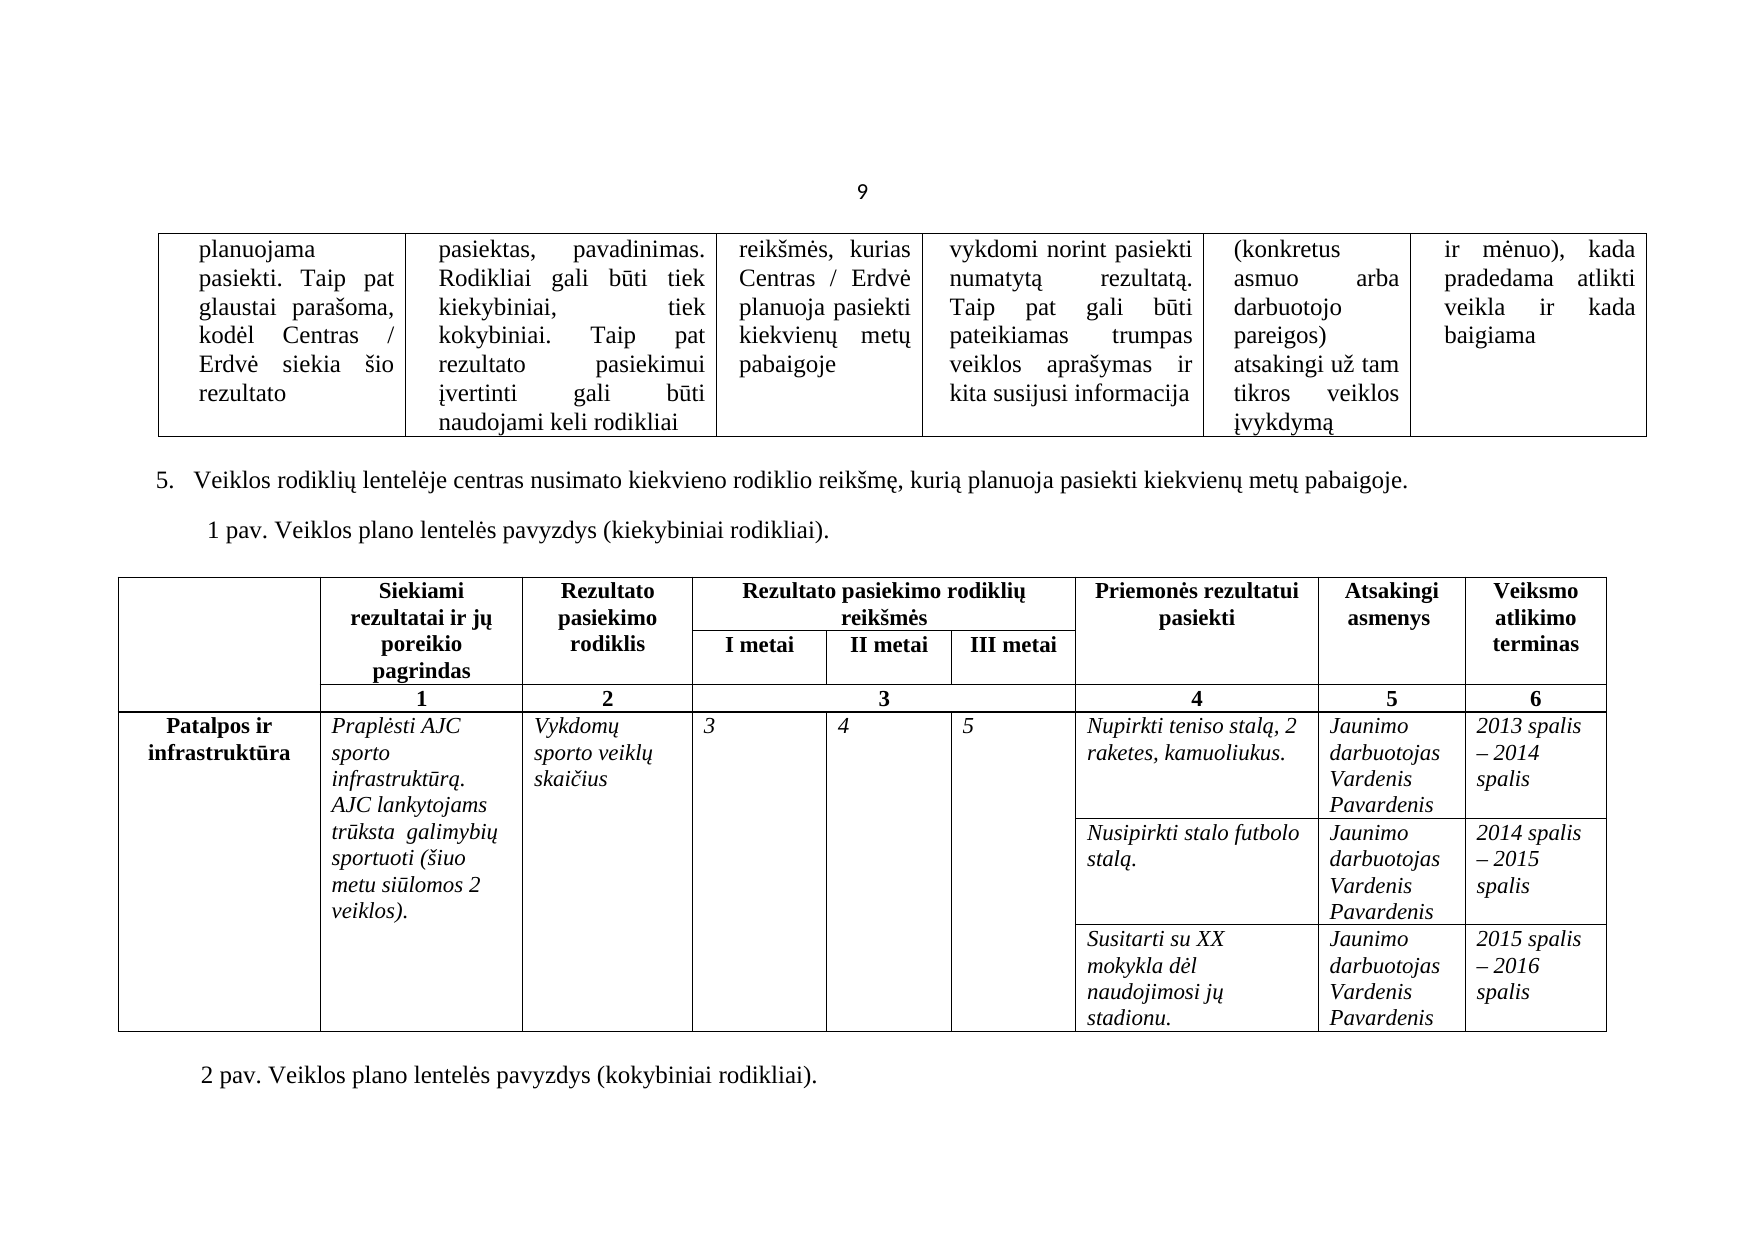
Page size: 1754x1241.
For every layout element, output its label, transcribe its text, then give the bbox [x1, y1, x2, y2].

table_cell ir mėnuo), kada pradedama atlikti veikla ir kada baigiama [1411, 234, 1646, 436]
table_cell 1 [321, 685, 522, 711]
text 5. Veiklos rodiklių lentelėje centras nusimato kiekvieno rodiklio reikšmę, kurią planuoja pasiekti kiekvienų metų pabaigoje. [156, 465, 1606, 494]
table_cell III metai [952, 631, 1075, 684]
table_cell Jaunimo darbuotojas Vardenis Pavardenis [1319, 819, 1465, 924]
table_header [119, 578, 320, 711]
table_cell vykdomi norint pasiekti numatytą rezultatą. Taip pat gali būti pateikiamas trumpas veiklos aprašymas ir kita susijusi informacija [923, 234, 1203, 436]
table_cell Susitarti su XX mokykla dėl naudojimosi jų stadionu. [1076, 925, 1318, 1031]
table_header Rezultato pasiekimo rodiklių reikšmės [693, 578, 1075, 630]
table_cell (konkretus asmuo arba darbuotojo pareigos) atsakingi už tam tikros veiklos įvykdymą [1204, 234, 1410, 436]
table_cell 2 [523, 685, 692, 711]
table_cell Nusipirkti stalo futbolo stalą. [1076, 819, 1318, 924]
table_cell Praplėsti AJC sporto infrastruktūrą. AJC lankytojams trūksta galimybių sportuoti (šiuo metu siūlomos 2 veiklos). [321, 713, 522, 1031]
table_cell 5 [1319, 685, 1465, 711]
table_cell 4 [1076, 685, 1318, 711]
table_cell 4 [827, 713, 951, 1031]
table_cell Jaunimo darbuotojas Vardenis Pavardenis [1319, 713, 1465, 818]
table_cell Patalpos ir infrastruktūra [119, 713, 320, 1031]
table_cell Vykdomų sporto veiklų skaičius [523, 713, 692, 1031]
table_cell 6 [1466, 685, 1606, 711]
text 1 pav. Veiklos plano lentelės pavyzdys (kiekybiniai rodikliai). [118, 516, 1606, 544]
table_cell 2014 spalis – 2015 spalis [1466, 819, 1606, 924]
table_cell pasiektas, pavadinimas. Rodikliai gali būti tiek kiekybiniai, tiek kokybiniai. Taip pat rezultato pasiekimui įvertinti gali būti naudojami keli rodikliai [406, 234, 716, 436]
table_header Siekiami rezultatai ir jų poreikio pagrindas [321, 578, 522, 684]
table_cell Jaunimo darbuotojas Vardenis Pavardenis [1319, 925, 1465, 1031]
table_header Atsakingi asmenys [1319, 578, 1465, 684]
table_cell Nupirkti teniso stalą, 2 raketes, kamuoliukus. [1076, 713, 1318, 818]
table_cell planuojama pasiekti. Taip pat glaustai parašoma, kodėl Centras / Erdvė siekia šio rezultato [159, 234, 405, 436]
table_cell 5 [952, 713, 1075, 1031]
table_cell reikšmės, kurias Centras / Erdvė planuoja pasiekti kiekvienų metų pabaigoje [717, 234, 922, 436]
table_cell 3 [693, 713, 826, 1031]
table_cell 2015 spalis – 2016 spalis [1466, 925, 1606, 1031]
table_cell 3 [693, 685, 1075, 711]
table_header Priemonės rezultatui pasiekti [1076, 578, 1318, 684]
table_header Rezultato pasiekimo rodiklis [523, 578, 692, 684]
table_cell I metai [693, 631, 826, 684]
table_header Veiksmo atlikimo terminas [1466, 578, 1606, 684]
table_cell II metai [827, 631, 951, 684]
text 2 pav. Veiklos plano lentelės pavyzdys (kokybiniai rodikliai). [201, 1061, 1606, 1089]
table_cell 2013 spalis – 2014 spalis [1466, 713, 1606, 818]
